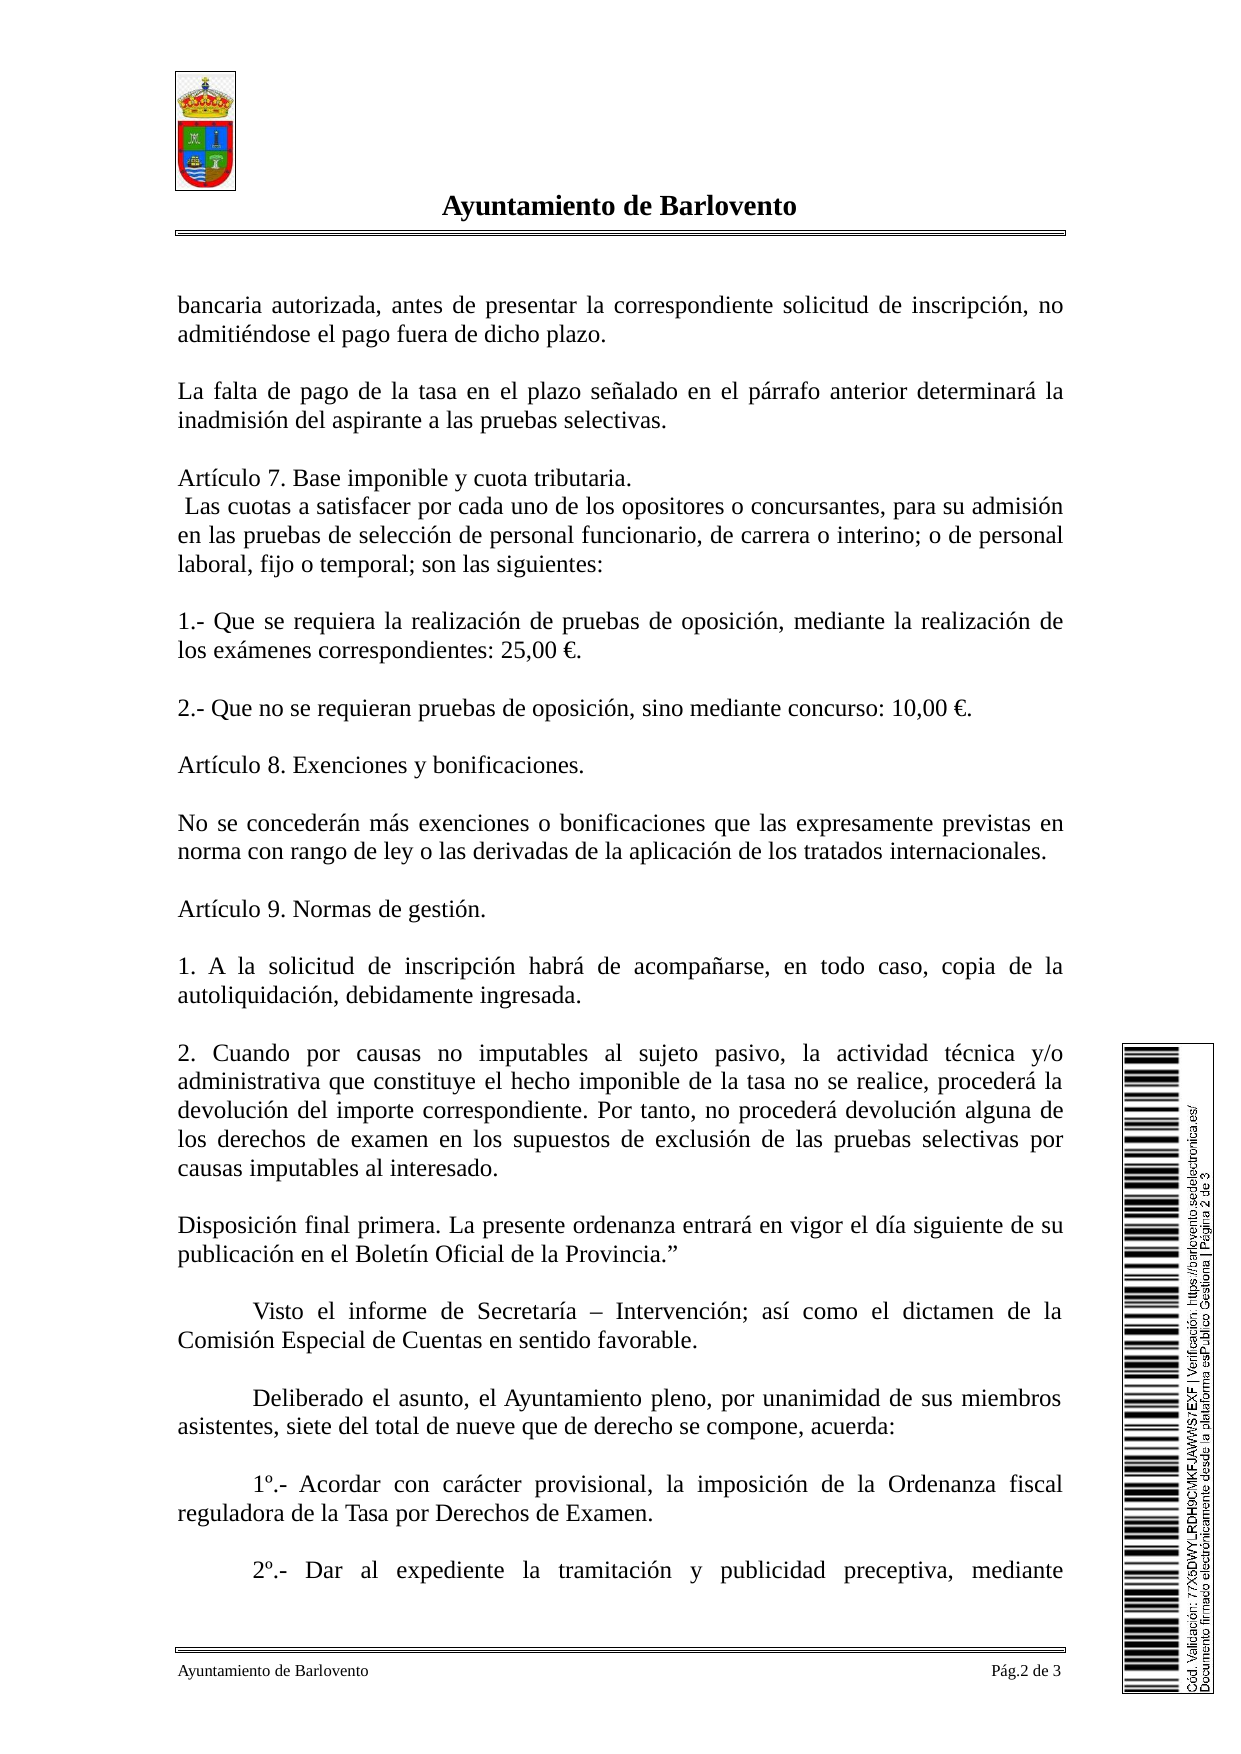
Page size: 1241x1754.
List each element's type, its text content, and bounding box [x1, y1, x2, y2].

text No se concederán más exenciones o bonificaciones que las expresamente previstas en [177, 809, 1088, 837]
text autoliquidación, debidamente ingresada. [177, 981, 606, 1009]
text 1 [177, 608, 190, 635]
text Visto el informe de Secretaría – Intervención; así como el dictamen de la [252, 1298, 1087, 1325]
text . Cuando por causas no imputables al sujeto pasivo, la actividad técnica y/o [190, 1039, 1087, 1067]
picture [176, 231, 1065, 235]
text 1 [252, 1470, 265, 1498]
text 1 [177, 953, 190, 980]
text 2 [252, 1556, 265, 1584]
text La falta de pago de la tasa en el plazo señalado en el párrafo anterior determinará la [177, 378, 1087, 405]
picture [1123, 1044, 1213, 1693]
text .- Que se requiera la realización de pruebas de oposición, mediante la realización de [190, 608, 1087, 635]
text Pág.2 de 3 [991, 1662, 1086, 1680]
text Comisión Especial de Cuentas en sentido favorable. [177, 1326, 1087, 1354]
text Artículo 9. Normas de gestión. [177, 895, 511, 923]
text . A la solicitud de inscripción habrá de acompañarse, en todo caso, copia de la [190, 953, 1087, 980]
text .- Que no se requieran pruebas de oposición, sino mediante concurso: 10,00 €. [190, 694, 996, 722]
text º.- Acordar con carácter provisional, la imposición de la Ordenanza fiscal [265, 1470, 1087, 1498]
text norma con rango de ley o las derivadas de la aplicación de los tratados internacionales. [177, 838, 1088, 865]
text asistentes, siete del total de nueve que de derecho se compone, acuerda: [177, 1413, 1087, 1440]
text bancaria autorizada, antes de presentar la correspondiente solicitud de inscripción, no [177, 291, 1087, 319]
text Deliberado el asunto, el Ayuntamiento pleno, por unanimidad de sus miembros [252, 1384, 1087, 1412]
text 2 [177, 1039, 190, 1067]
text los derechos de examen en los supuestos de exclusión de las pruebas selectivas por [177, 1125, 1087, 1153]
text administrativa que constituye el hecho imponible de la tasa no se realice, procederá la [177, 1068, 1087, 1095]
text Ayuntamiento de Barlovento [177, 1662, 394, 1680]
text Ayuntamiento de Barlovento [442, 189, 824, 222]
text causas imputables al interesado. [177, 1154, 1087, 1182]
text en las pruebas de selección de personal funcionario, de carrera o interino; o de personal [177, 521, 1087, 549]
text º.- Dar al expediente la tramitación y publicidad preceptiva, mediante [265, 1556, 1087, 1584]
picture [176, 1648, 1065, 1652]
text laboral, fijo o temporal; son las siguientes: [177, 550, 1087, 578]
text Artículo 8. Exenciones y bonificaciones. [177, 751, 609, 779]
text publicación en el Boletín Oficial de la Provincia.” [177, 1240, 1087, 1268]
text Artículo 7. Base imponible y cuota tributaria. [177, 464, 656, 492]
picture [176, 72, 235, 190]
text inadmisión del aspirante a las pruebas selectivas. [177, 406, 1087, 434]
text 2 [177, 694, 190, 722]
text reguladora de la Tasa por Derechos de Examen. [177, 1499, 679, 1527]
text los exámenes correspondientes: 25,00 €. [177, 636, 606, 664]
text Disposición final primera. La presente ordenanza entrará en vigor el día siguiente de su [177, 1211, 1087, 1239]
text devolución del importe correspondiente. Por tanto, no procederá devolución alguna de [177, 1096, 1087, 1124]
text admitiéndose el pago fuera de dicho plazo. [177, 320, 1087, 348]
text Las cuotas a satisfacer por cada uno de los opositores o concursantes, para su admisión [184, 493, 1087, 520]
